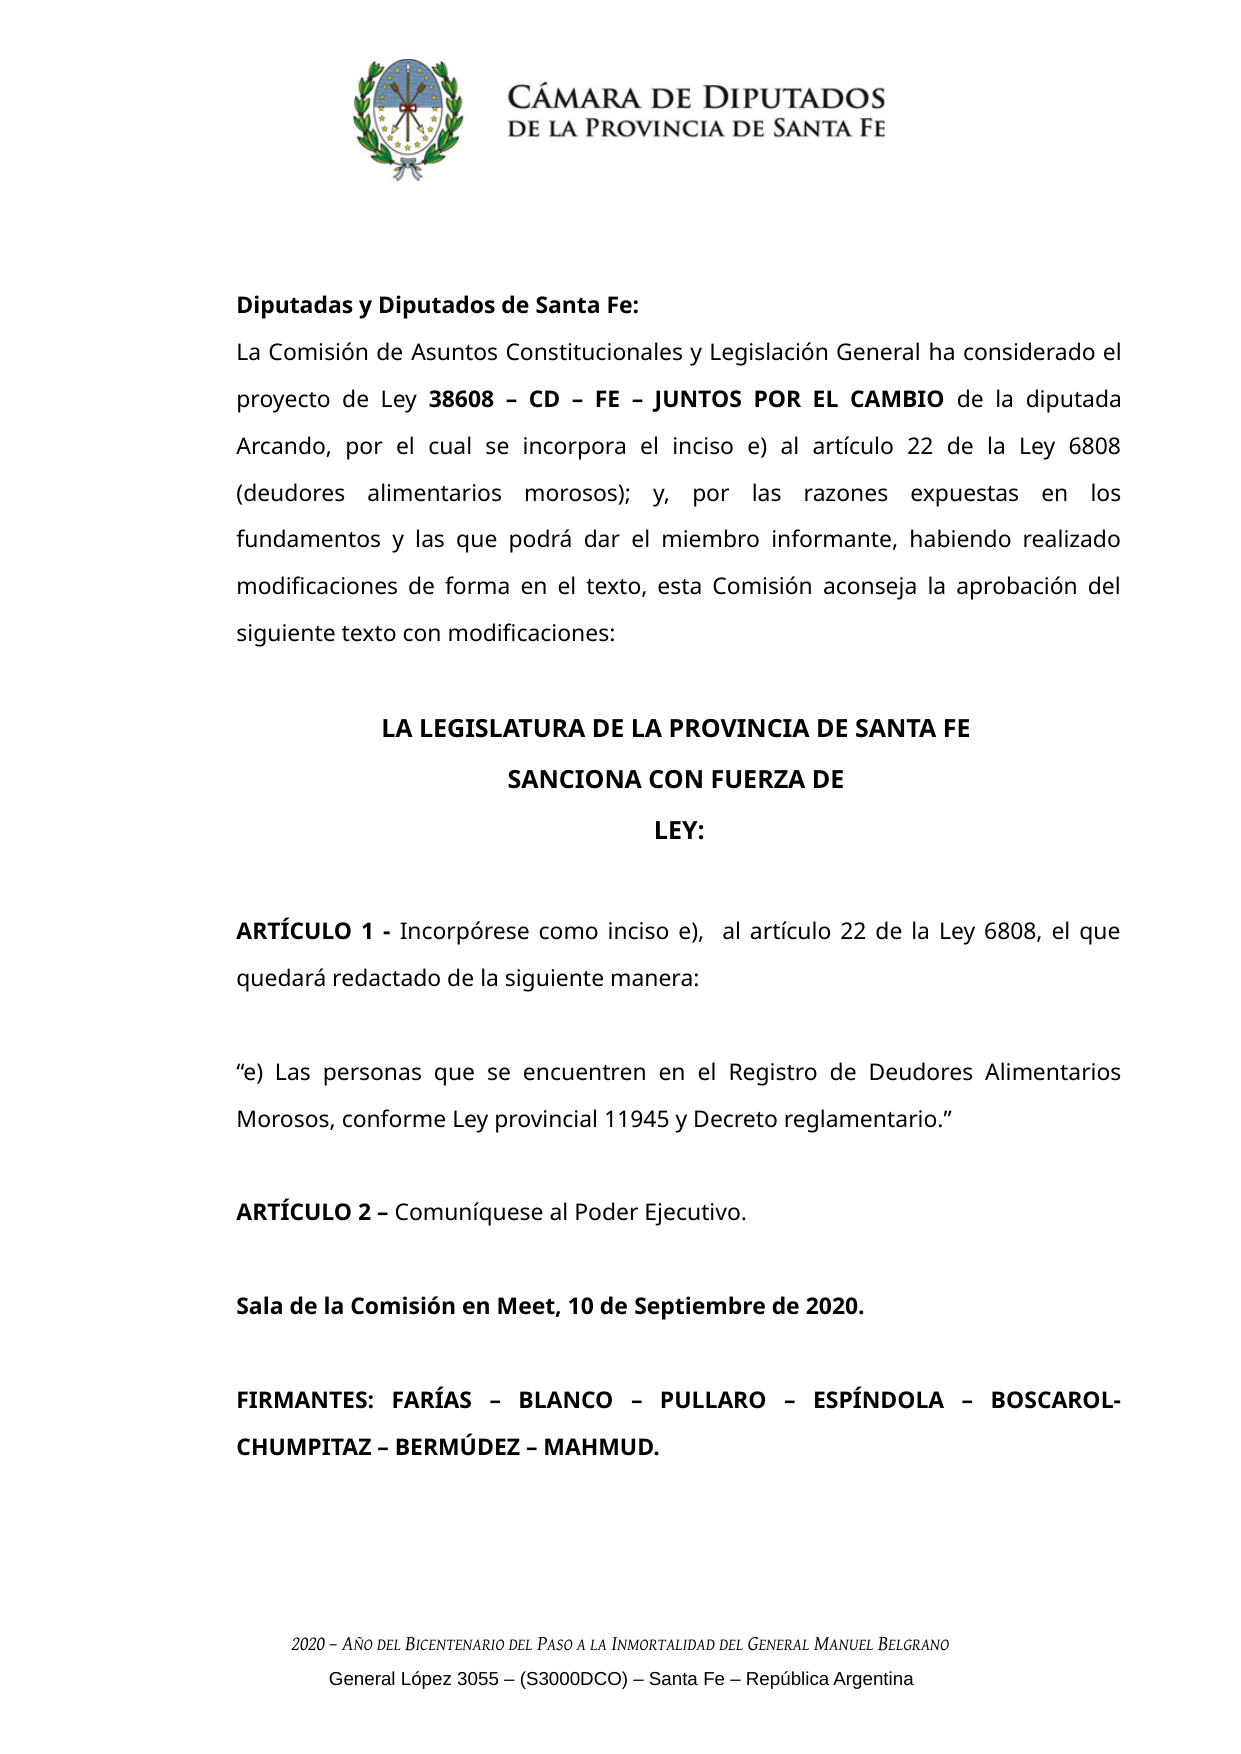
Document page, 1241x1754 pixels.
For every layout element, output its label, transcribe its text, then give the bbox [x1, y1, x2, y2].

text LA LEGISLATURA DE LA PROVINCIA DE SANTA FE [236, 711, 1122, 745]
text La Comisión de Asuntos Constitucionales y Legislación General ha considerado el proyecto de Ley 38608 – CD – FE – JUNTOS POR EL CAMBIO de la diputada Arcando, por el cual se incorpora el inciso e) al artículo 22 de la Ley 6808 (deudores alimentarios morosos); y, por las razones expuestas en los fundamentos y las que podrá dar el miembro informante, habiendo realizado modificaciones de forma en el texto, esta Comisión aconseja la aprobación del siguiente texto con modificaciones: [236, 336, 1122, 648]
text LEY: [236, 813, 1122, 847]
text “e) Las personas que se encuentren en el Registro de Deudores Alimentarios Morosos, conforme Ley provincial 11945 y Decreto reglamentario.” [236, 1056, 1122, 1134]
text Diputadas y Diputados de Santa Fe: [236, 289, 1122, 320]
text Sala de la Comisión en Meet, 10 de Septiembre de 2020. [236, 1290, 1122, 1321]
text FIRMANTES: FARÍAS – BLANCO – PULLARO – ESPÍNDOLA – BOSCAROL- CHUMPITAZ – BERMÚDEZ – MAHMUD. [236, 1384, 1122, 1462]
text ARTÍCULO 1 - Incorpórese como inciso e), al artículo 22 de la Ley 6808, el que quedará redactado de la siguiente manera: [236, 915, 1122, 993]
text ARTÍCULO 2 – Comuníquese al Poder Ejecutivo. [236, 1196, 1122, 1228]
text SANCIONA CON FUERZA DE [236, 762, 1122, 796]
